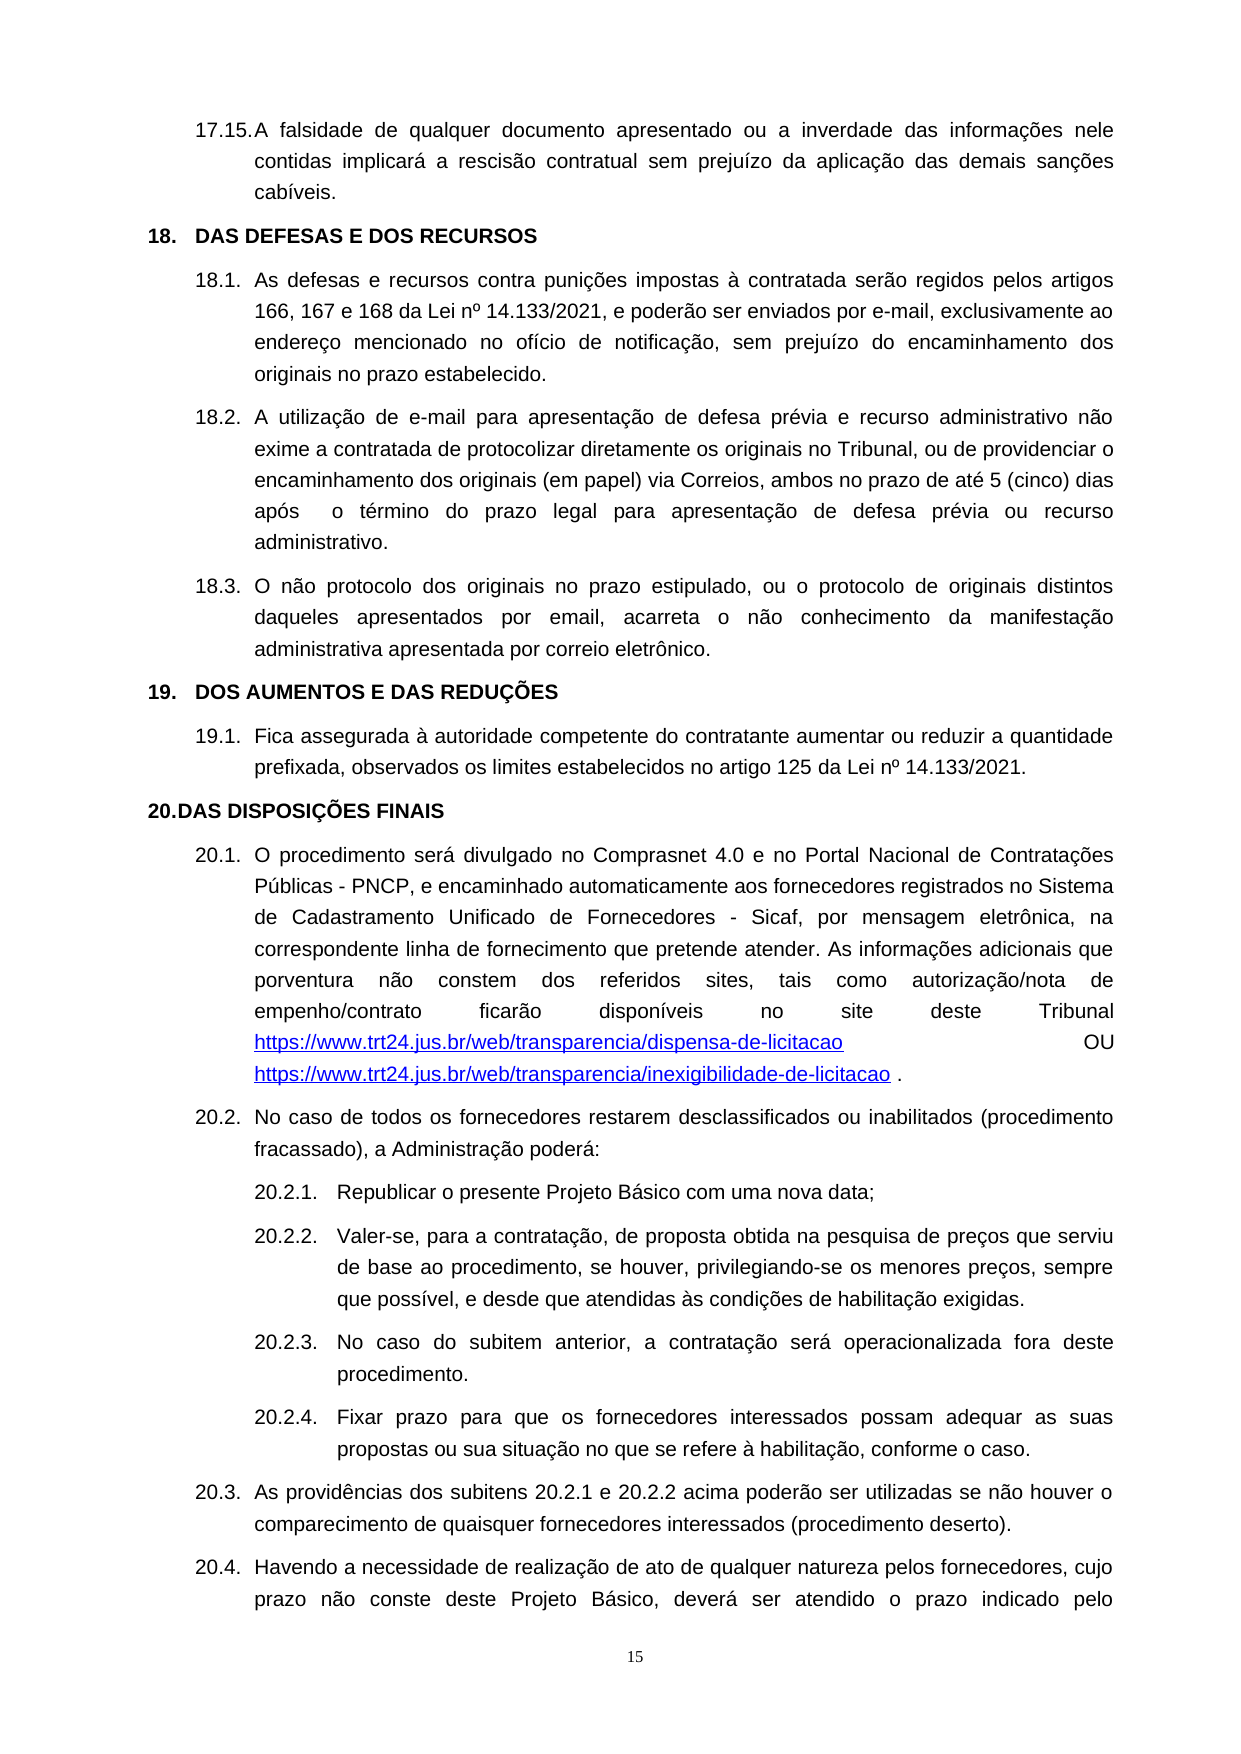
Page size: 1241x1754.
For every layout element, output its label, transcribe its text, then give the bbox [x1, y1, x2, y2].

list Havendo a necessidade de realização de ato de qualquer natureza pelos fornecedores, cujo prazo não conste deste Projeto Básico, deverá ser atendido o prazo indicado pelo [195, 1550, 1115, 1612]
list Valer-se, para a contratação, de proposta obtida na pesquisa de preços que serviu de base ao procedimento, se houver, privilegiando-se os menores preços, sempre que possível, e desde que atendidas às condições de habilitação exigidas. [254, 1218, 1115, 1312]
list Fica assegurada à autoridade competente do contratante aumentar ou reduzir a quantidade prefixada, observados os limites estabelecidos no artigo 125 da Lei nº 14.133/2021. [195, 718, 1115, 781]
list No caso do subitem anterior, a contratação será operacionalizada fora deste procedimento. [254, 1325, 1115, 1387]
list O não protocolo dos originais no prazo estipulado, ou o protocolo de originais distintos daqueles apresentados por email, acarreta o não conhecimento da manifestação administrativa apresentada por correio eletrônico. [195, 568, 1115, 662]
list A utilização de e-mail para apresentação de defesa prévia e recurso administrativo não exime a contratada de protocolizar diretamente os originais no Tribunal, ou de providenciar o encaminhamento dos originais (em papel) via Correios, ambos no prazo de até 5 (cinco) dias após o término do prazo legal para apresentação de defesa prévia ou recurso administrativo. [195, 400, 1115, 556]
list DAS DEFESAS E DOS RECURSOS [148, 218, 1115, 250]
list A falsidade de qualquer documento apresentado ou a inverdade das informações nele contidas implicará a rescisão contratual sem prejuízo da aplicação das demais sanções cabíveis. [195, 112, 1115, 206]
list As defesas e recursos contra punições impostas à contratada serão regidos pelos artigos 166, 167 e 168 da Lei nº 14.133/2021, e poderão ser enviados por e-mail, exclusivamente ao endereço mencionado no ofício de notificação, sem prejuízo do encaminhamento dos originais no prazo estabelecido. [195, 262, 1115, 387]
list O procedimento será divulgado no Comprasnet 4.0 e no Portal Nacional de Contratações Públicas - PNCP, e encaminhado automaticamente aos fornecedores registrados no Sistema de Cadastramento Unificado de Fornecedores - Sicaf, por mensagem eletrônica, na correspondente linha de fornecimento que pretende atender. As informações adicionais que porventura não constem dos referidos sites, tais como autorização/nota de empenho/contrato ficarão disponíveis no site deste Tribunal https://www.trt24.jus.br/web/transparencia/dispensa-de-licitacao OU https://www.trt24.jus.br/web/transparencia/inexigibilidade-de-licitacao . [195, 837, 1115, 1087]
list No caso de todos os fornecedores restarem desclassificados ou inabilitados (procedimento fracassado), a Administração poderá: [195, 1100, 1115, 1162]
list Republicar o presente Projeto Básico com uma nova data; [254, 1175, 1115, 1206]
list As providências dos subitens 20.2.1 e 20.2.2 acima poderão ser utilizadas se não houver o comparecimento de quaisquer fornecedores interessados (procedimento deserto). [195, 1475, 1115, 1537]
list DOS AUMENTOS E DAS REDUÇÕES [148, 675, 1115, 706]
list DAS DISPOSIÇÕES FINAIS [148, 793, 1115, 825]
list Fixar prazo para que os fornecedores interessados possam adequar as suas propostas ou sua situação no que se refere à habilitação, conforme o caso. [254, 1400, 1115, 1462]
